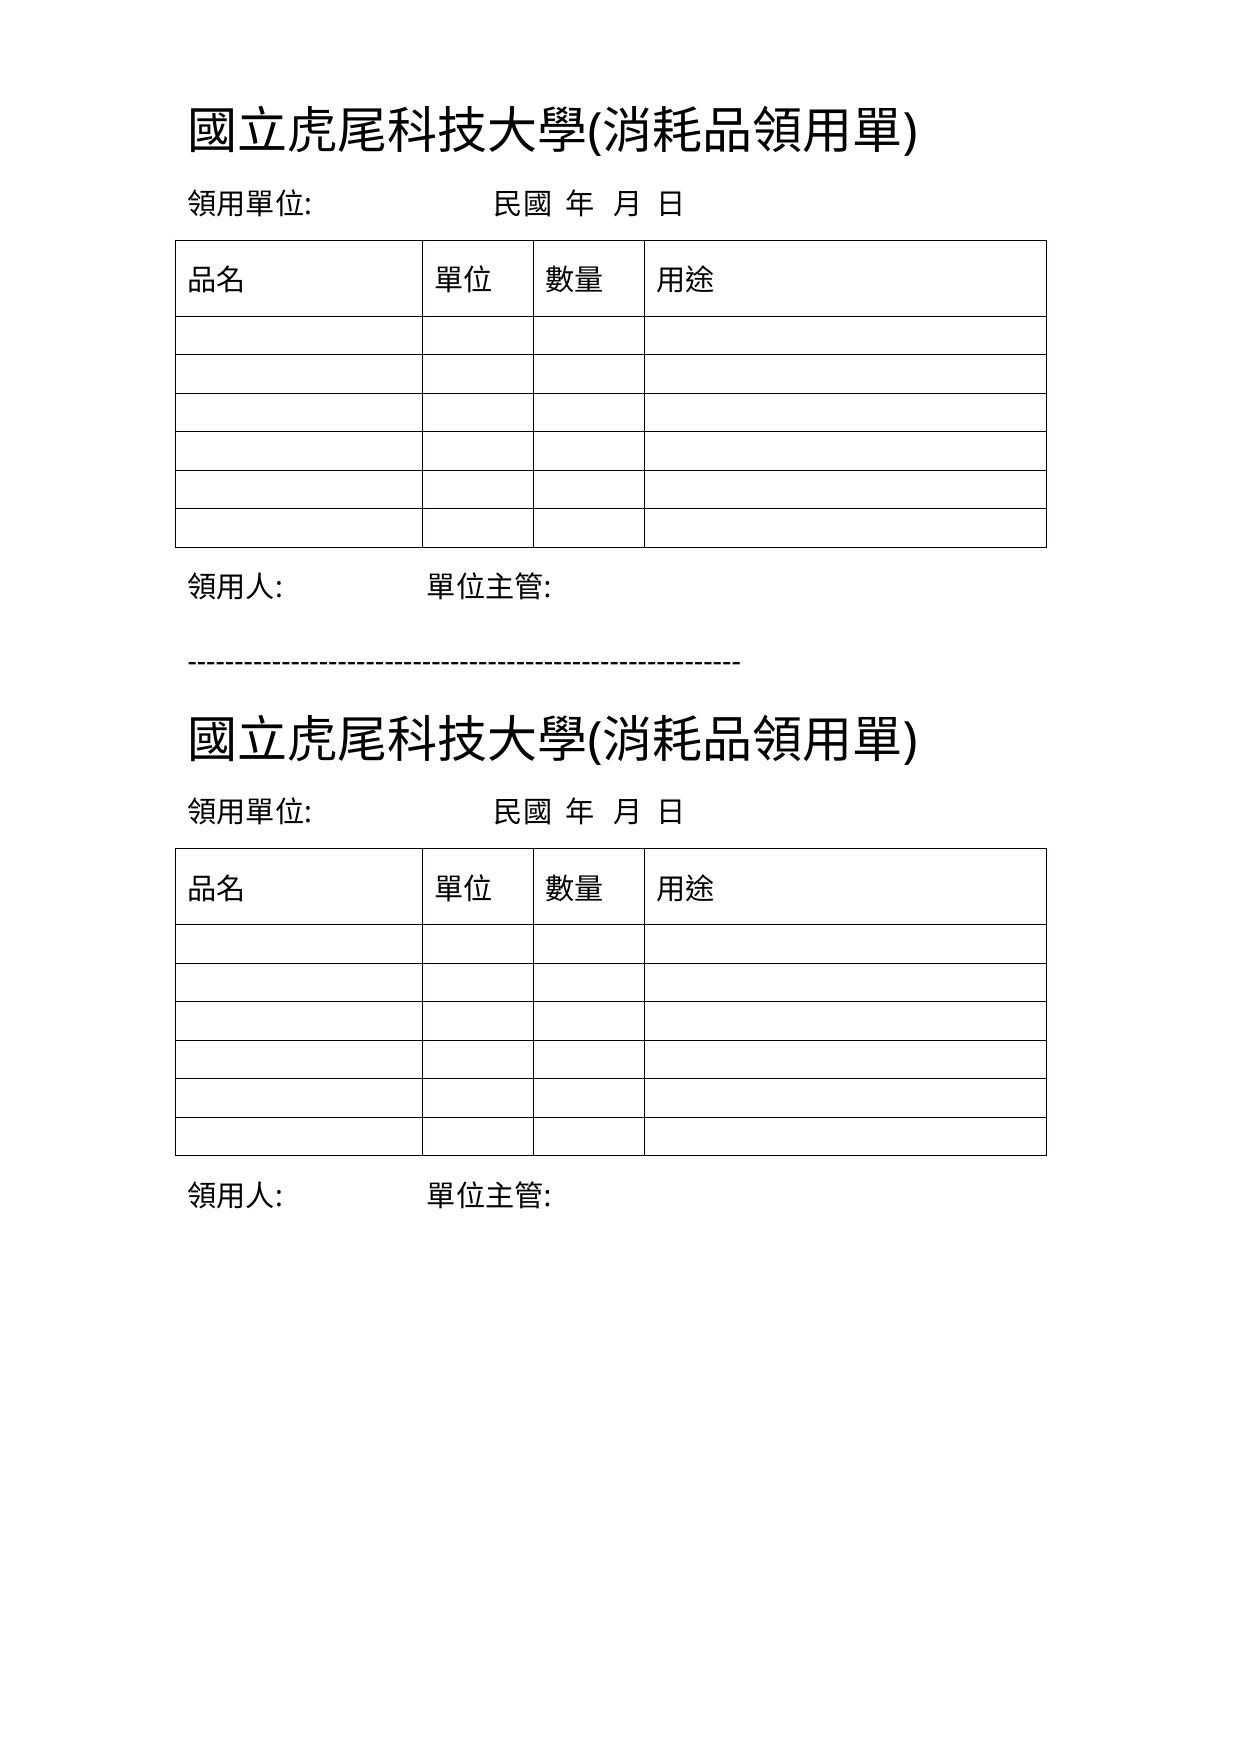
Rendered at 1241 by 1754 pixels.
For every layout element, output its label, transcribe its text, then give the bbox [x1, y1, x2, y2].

table_cell [423, 432, 533, 470]
table_cell [645, 1041, 1046, 1078]
table_cell [176, 394, 422, 431]
table_cell [534, 1002, 644, 1039]
table_cell [534, 964, 644, 1001]
table_header 數量 [534, 241, 644, 316]
text ----------------------------------------------------------- [187, 623, 1053, 698]
table_header 單位 [423, 849, 533, 924]
table_cell [534, 432, 644, 470]
table_cell [176, 355, 422, 393]
table_cell [423, 1079, 533, 1117]
table_cell [423, 964, 533, 1001]
table_cell [176, 1118, 422, 1155]
table_cell [645, 317, 1046, 354]
table_cell [423, 317, 533, 354]
table_cell [176, 925, 422, 962]
table_cell [176, 509, 422, 547]
table_cell [534, 1041, 644, 1078]
table_cell [176, 964, 422, 1001]
table_cell [645, 1002, 1046, 1039]
table_cell [176, 317, 422, 354]
table_cell [176, 1002, 422, 1039]
text 國立虎尾科技大學(消耗品領用單) [187, 698, 1053, 773]
table_cell [423, 925, 533, 962]
table_cell [645, 509, 1046, 547]
table_cell [176, 432, 422, 470]
text 領用單位: 民國 年 月 日 [187, 164, 1053, 239]
table_cell [534, 355, 644, 393]
table_cell [534, 925, 644, 962]
table_cell [423, 1041, 533, 1078]
table_cell [534, 394, 644, 431]
text 領用人: 單位主管: [187, 548, 1053, 623]
table_cell [645, 925, 1046, 962]
table_cell [423, 1002, 533, 1039]
table_cell [534, 1118, 644, 1155]
table_cell [176, 471, 422, 508]
table_cell [645, 394, 1046, 431]
table_cell [534, 471, 644, 508]
table_cell [423, 355, 533, 393]
table_cell [645, 1118, 1046, 1155]
table_cell [534, 509, 644, 547]
table_cell [176, 1041, 422, 1078]
text 領用人: 單位主管: [187, 1156, 1053, 1231]
table_cell [645, 355, 1046, 393]
table_cell [534, 317, 644, 354]
table_header 用途 [645, 849, 1046, 924]
table_cell [423, 471, 533, 508]
text 國立虎尾科技大學(消耗品領用單) [187, 89, 1053, 164]
table_header 用途 [645, 241, 1046, 316]
table_cell [534, 1079, 644, 1117]
table_cell [423, 394, 533, 431]
table_cell [645, 1079, 1046, 1117]
table_cell [176, 1079, 422, 1117]
text 領用單位: 民國 年 月 日 [187, 773, 1053, 848]
table_cell [645, 432, 1046, 470]
table_header 品名 [176, 849, 422, 924]
table_cell [645, 471, 1046, 508]
table_header 數量 [534, 849, 644, 924]
table_cell [423, 509, 533, 547]
table_header 品名 [176, 241, 422, 316]
table_header 單位 [423, 241, 533, 316]
table_cell [645, 964, 1046, 1001]
table_cell [423, 1118, 533, 1155]
